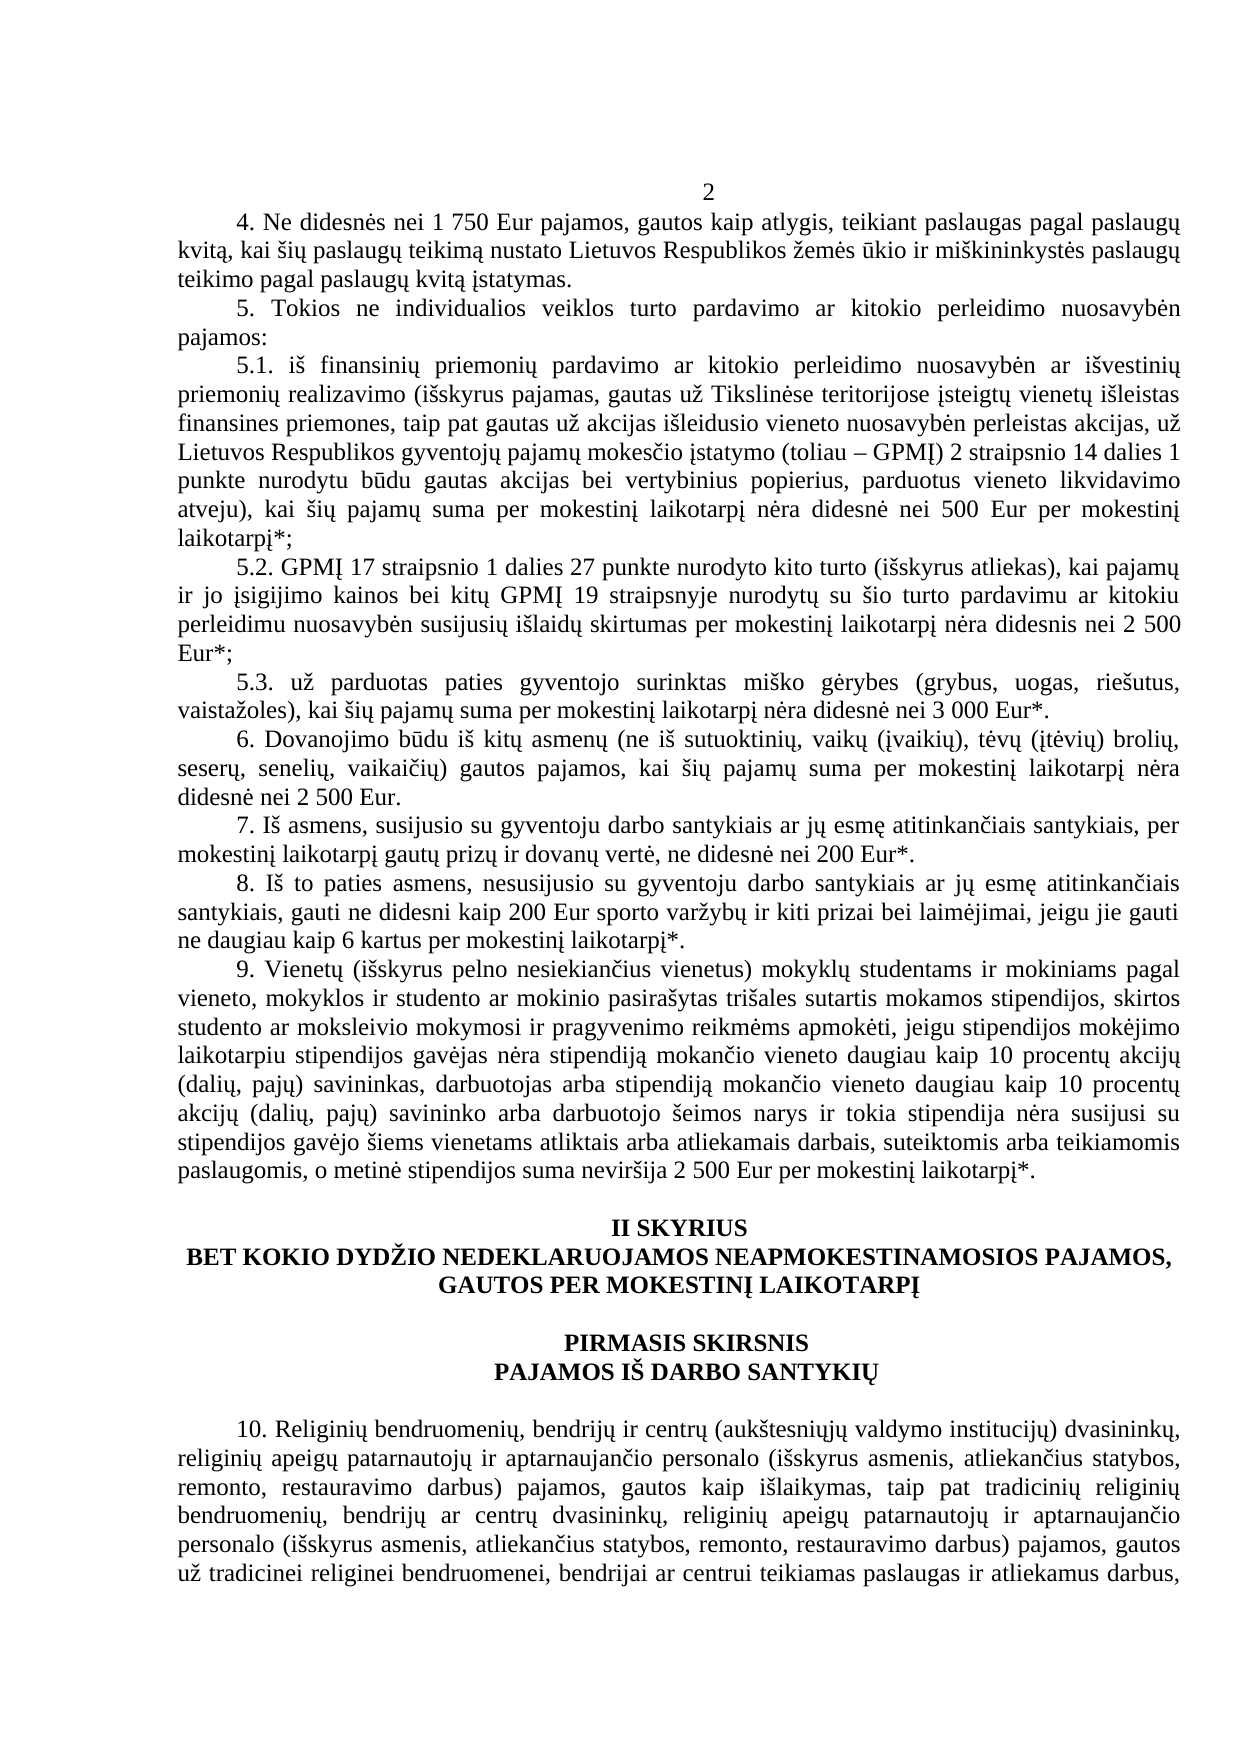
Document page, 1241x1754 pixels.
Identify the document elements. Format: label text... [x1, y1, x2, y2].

text 6. Dovanojimo būdu iš kitų asmenų (ne iš sutuoktinių, vaikų (įvaikių), tėvų (įtėvių) brolių, seserų, senelių, vaikaičių) gautos pajamos, kai šių pajamų suma per mokestinį laikotarpį nėra didesnė nei 2 500 Eur. [177, 724, 1181, 810]
text 5.1. iš finansinių priemonių pardavimo ar kitokio perleidimo nuosavybėn ar išvestinių priemonių realizavimo (išskyrus pajamas, gautas už Tikslinėse teritorijose įsteigtų vienetų išleistas finansines priemones, taip pat gautas už akcijas išleidusio vieneto nuosavybėn perleistas akcijas, už Lietuvos Respublikos gyventojų pajamų mokesčio įstatymo (toliau – GPMĮ) 2 straipsnio 14 dalies 1 punkte nurodytu būdu gautas akcijas bei vertybinius popierius, parduotus vieneto likvidavimo atveju), kai šių pajamų suma per mokestinį laikotarpį nėra didesnė nei 500 Eur per mokestinį laikotarpį*; [177, 350, 1181, 552]
text II SKYRIUS [177, 1213, 1181, 1242]
text 9. Vienetų (išskyrus pelno nesiekiančius vienetus) mokyklų studentams ir mokiniams pagal vieneto, mokyklos ir studento ar mokinio pasirašytas trišales sutartis mokamos stipendijos, skirtos studento ar moksleivio mokymosi ir pragyvenimo reikmėms apmokėti, jeigu stipendijos mokėjimo laikotarpiu stipendijos gavėjas nėra stipendiją mokančio vieneto daugiau kaip 10 procentų akcijų (dalių, pajų) savininkas, darbuotojas arba stipendiją mokančio vieneto daugiau kaip 10 procentų akcijų (dalių, pajų) savininko arba darbuotojo šeimos narys ir tokia stipendija nėra susijusi su stipendijos gavėjo šiems vienetams atliktais arba atliekamais darbais, suteiktomis arba teikiamomis paslaugomis, o metinė stipendijos suma neviršija 2 500 Eur per mokestinį laikotarpį*. [177, 954, 1181, 1184]
text 8. Iš to paties asmens, nesusijusio su gyventoju darbo santykiais ar jų esmę atitinkančiais santykiais, gauti ne didesni kaip 200 Eur sporto varžybų ir kiti prizai bei laimėjimai, jeigu jie gauti ne daugiau kaip 6 kartus per mokestinį laikotarpį*. [177, 868, 1181, 954]
text PIRMASIS SKIRSNIS [177, 1328, 1181, 1357]
text PAJAMOS IŠ DARBO SANTYKIŲ [177, 1357, 1181, 1385]
text 5.3. už parduotas paties gyventojo surinktas miško gėrybes (grybus, uogas, riešutus, vaistažoles), kai šių pajamų suma per mokestinį laikotarpį nėra didesnė nei 3 000 Eur*. [177, 667, 1181, 724]
text 4. Ne didesnės nei 1 750 Eur pajamos, gautos kaip atlygis, teikiant paslaugas pagal paslaugų kvitą, kai šių paslaugų teikimą nustato Lietuvos Respublikos žemės ūkio ir miškininkystės paslaugų teikimo pagal paslaugų kvitą įstatymas. [177, 207, 1181, 293]
text 5. Tokios ne individualios veiklos turto pardavimo ar kitokio perleidimo nuosavybėn pajamos: [177, 293, 1181, 350]
text 5.2. GPMĮ 17 straipsnio 1 dalies 27 punkte nurodyto kito turto (išskyrus atliekas), kai pajamų ir jo įsigijimo kainos bei kitų GPMĮ 19 straipsnyje nurodytų su šio turto pardavimu ar kitokiu perleidimu nuosavybėn susijusių išlaidų skirtumas per mokestinį laikotarpį nėra didesnis nei 2 500 Eur*; [177, 552, 1181, 667]
text 7. Iš asmens, susijusio su gyventoju darbo santykiais ar jų esmę atitinkančiais santykiais, per mokestinį laikotarpį gautų prizų ir dovanų vertė, ne didesnė nei 200 Eur*. [177, 810, 1181, 868]
text BET KOKIO DYDŽIO NEDEKLARUOJAMOS NEAPMOKESTINAMOSIOS PAJAMOS, GAUTOS PER MOKESTINĮ LAIKOTARPĮ [177, 1242, 1181, 1299]
text 10. Religinių bendruomenių, bendrijų ir centrų (aukštesniųjų valdymo institucijų) dvasininkų, religinių apeigų patarnautojų ir aptarnaujančio personalo (išskyrus asmenis, atliekančius statybos, remonto, restauravimo darbus) pajamos, gautos kaip išlaikymas, taip pat tradicinių religinių bendruomenių, bendrijų ar centrų dvasininkų, religinių apeigų patarnautojų ir aptarnaujančio personalo (išskyrus asmenis, atliekančius statybos, remonto, restauravimo darbus) pajamos, gautos už tradicinei religinei bendruomenei, bendrijai ar centrui teikiamas paslaugas ir atliekamus darbus, [177, 1414, 1181, 1587]
